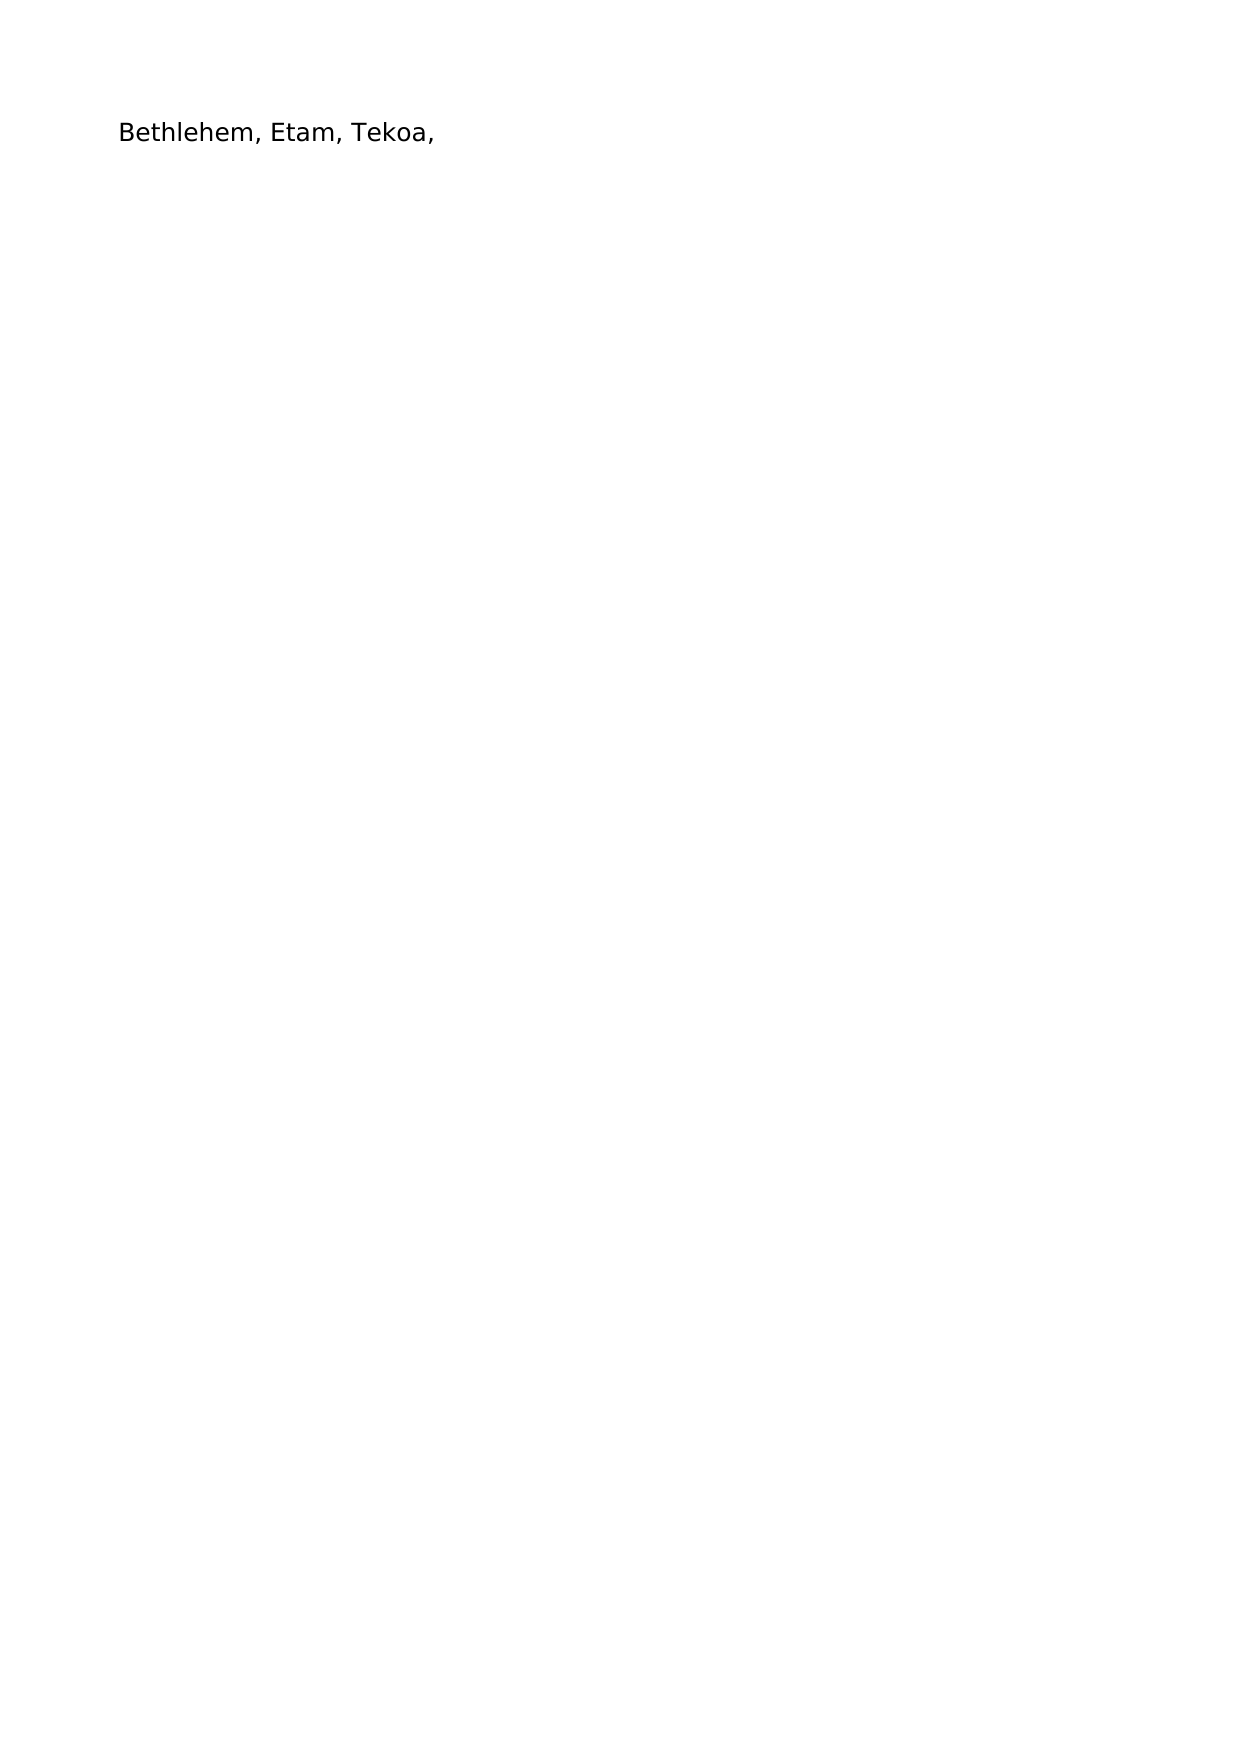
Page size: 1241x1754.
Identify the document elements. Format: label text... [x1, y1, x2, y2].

text Bethlehem, Etam, Tekoa, [118, 118, 1122, 147]
